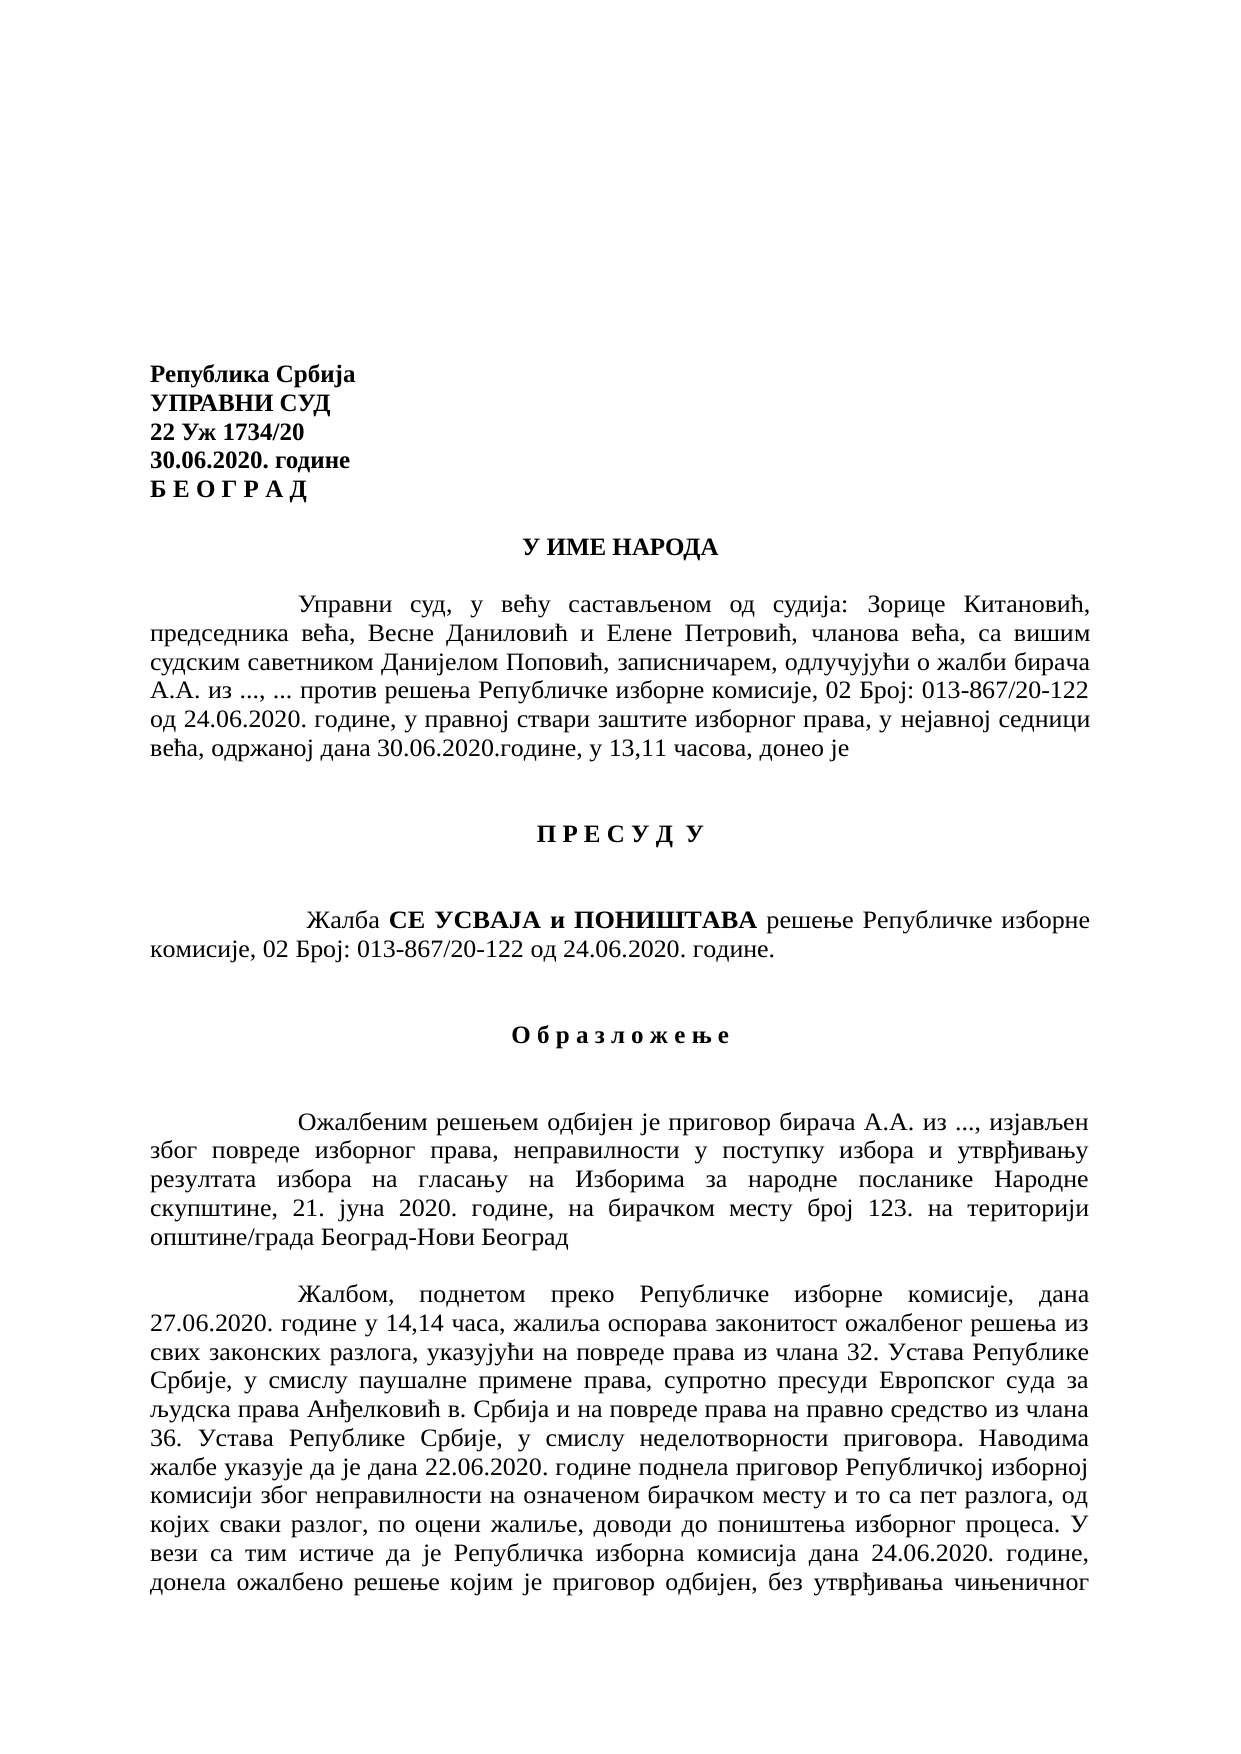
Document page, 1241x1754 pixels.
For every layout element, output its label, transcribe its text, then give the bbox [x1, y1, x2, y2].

text О б р а з л о ж е њ е [150, 1020, 1090, 1049]
text Управни суд, у већу састављеном од судија: Зорице Китановић, председника већа, Весне Даниловић и Елене Петровић, чланова већа, са вишим судским саветником Данијелом Поповић, записничарем, одлучујући о жалби бирача A.A. из ..., ... против решења Републичке изборне комисије, 02 Број: 013-867/20-122 од 24.06.2020. године, у правној ствари заштите изборног права, у нејавној седници већа, одржаној дана 30.06.2020.године, у 13,11 часова, донео је [150, 589, 1090, 762]
text Ожалбеним решењем одбијен је приговор бирача A.A. из ..., изјављен због повреде изборног права, неправилности у поступку избора и утврђивању резултата избора на гласању на Изборима за народне посланике Народне скупштине, 21. јуна 2020. године, на бирачком месту број 123. на територији општине/града Београд-Нови Београд [150, 1107, 1090, 1250]
text Република Србија [150, 148, 1090, 388]
text УПРАВНИ СУД [150, 388, 1090, 417]
text Жалбом, поднетом преко Републичке изборне комисије, дана 27.06.2020. године у 14,14 часа, жалиља оспорава законитост ожалбеног решења из свих законских разлога, указујући на повреде права из члана 32. Устава Републике Србије, у смислу паушалне примене права, супротно пресуди Европског суда за људска права Анђелковић в. Србија и на повреде права на правно средство из члана 36. Устава Републике Србије, у смислу неделотворности приговора. Наводима жалбе указује да је дана 22.06.2020. године поднела приговор Републичкој изборној комисији због неправилности на означеном бирачком месту и то са пет разлога, од којих сваки разлог, по оцени жалиље, доводи до поништења изборног процеса. У вези са тим истиче да је Републичка изборна комисија дана 24.06.2020. године, донела ожалбено решење којим је приговор одбијен, без утврђивања чињеничног [150, 1279, 1090, 1595]
text 30.06.2020. године [150, 445, 1090, 474]
text Б Е О Г Р А Д [150, 474, 1090, 503]
text 22 Уж 1734/20 [150, 417, 1090, 445]
text П Р Е С У Д У [150, 819, 1090, 848]
text У ИМЕ НАРОДА [150, 532, 1090, 560]
text Жалба СЕ УСВАЈА и ПОНИШТАВА решење Републичке изборне комисије, 02 Број: 013-867/20-122 од 24.06.2020. године. [150, 905, 1090, 963]
